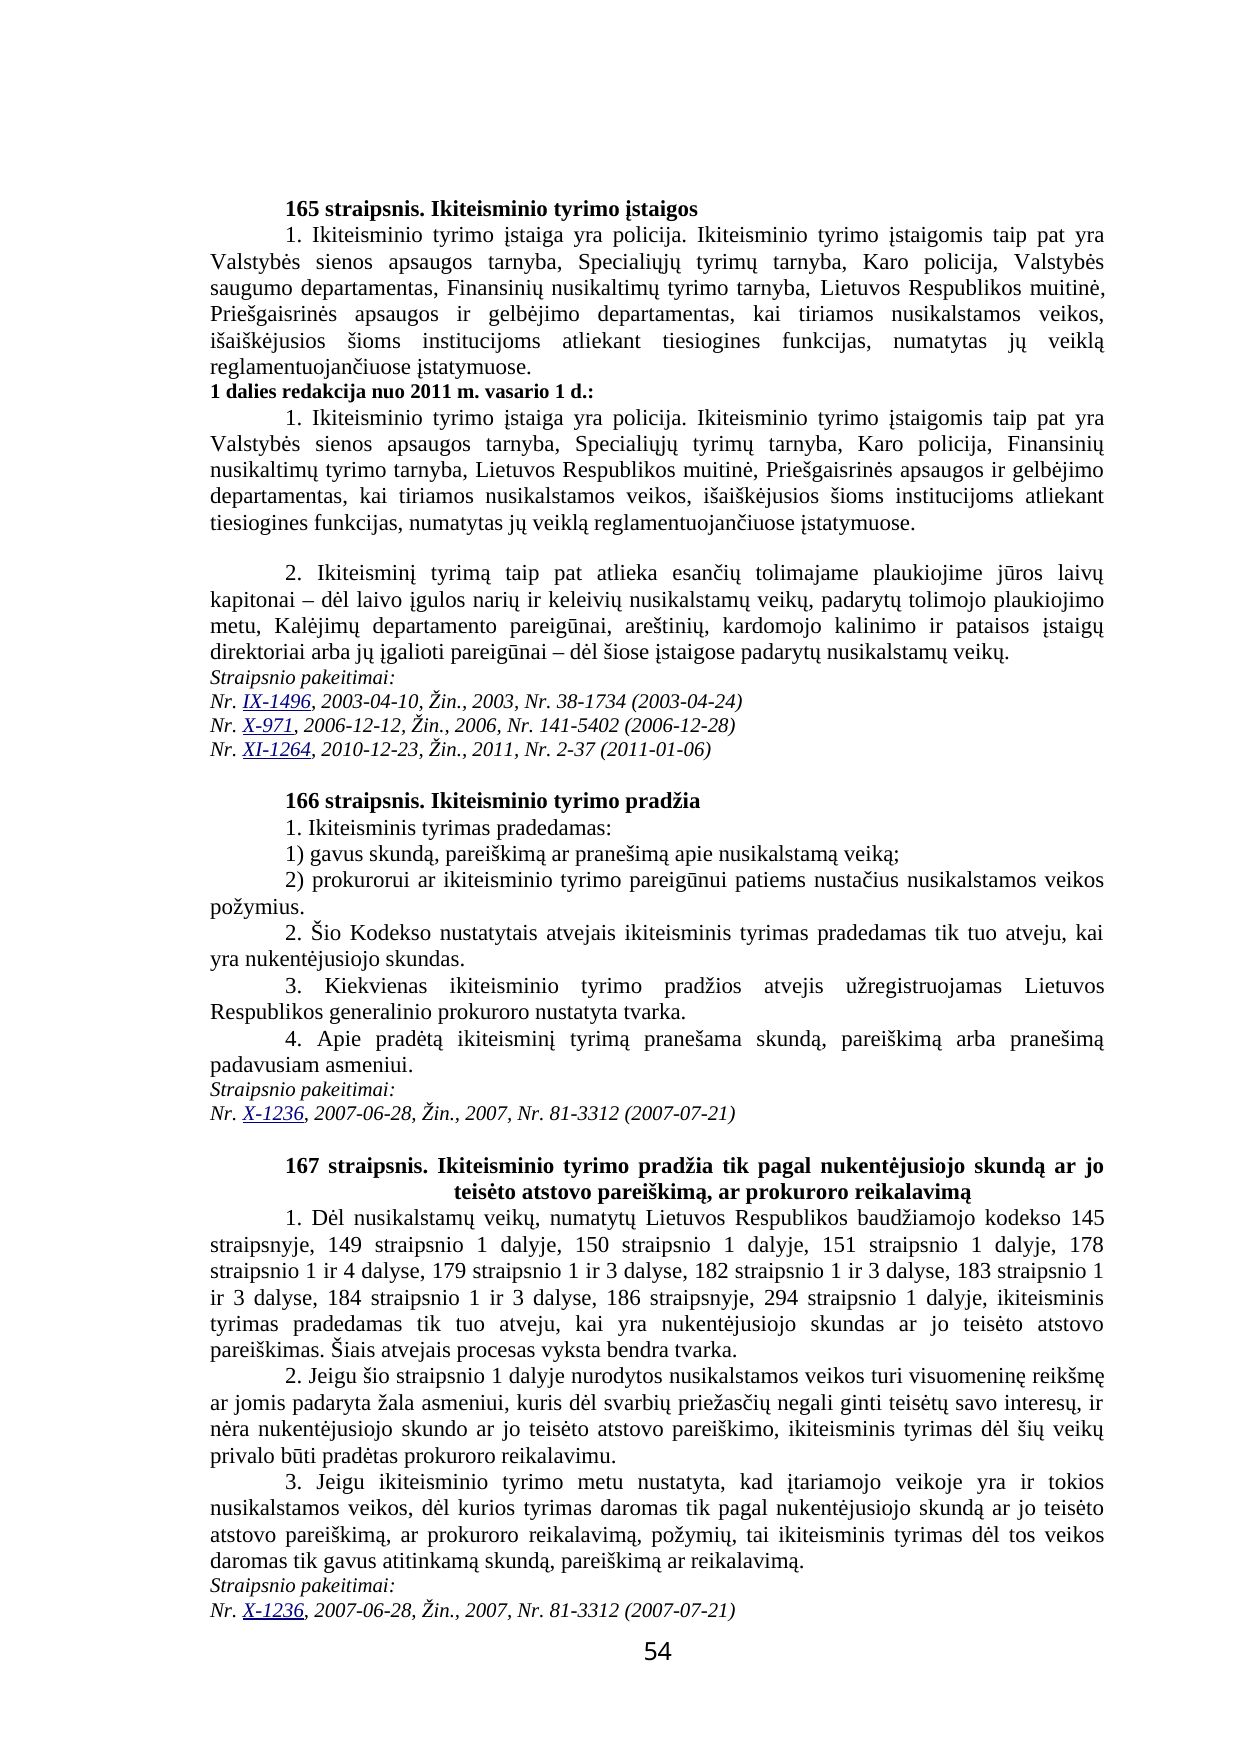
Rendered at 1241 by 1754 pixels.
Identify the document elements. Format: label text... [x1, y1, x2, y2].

text 1) gavus skundą, pareiškimą ar pranešimą apie nusikalstamą veiką; [210, 840, 1106, 866]
text Straipsnio pakeitimai: [210, 1077, 1106, 1101]
text 167 straipsnis. Ikiteisminio tyrimo pradžia tik pagal nukentėjusiojo skundą ar jo teisėto atstovo pareiškimą, ar prokuroro reikalavimą [285, 1152, 1106, 1204]
text Nr. IX-1496, 2003-04-10, Žin., 2003, Nr. 38-1734 (2003-04-24) [210, 689, 1106, 713]
text 3. Kiekvienas ikiteisminio tyrimo pradžios atvejis užregistruojamas Lietuvos Respublikos generalinio prokuroro nustatyta tvarka. [210, 972, 1106, 1024]
text 1. Ikiteisminis tyrimas pradedamas: [210, 814, 1106, 840]
text 166 straipsnis. Ikiteisminio tyrimo pradžia [210, 787, 1106, 814]
text Straipsnio pakeitimai: [210, 1573, 1106, 1597]
text 4. Apie pradėtą ikiteisminį tyrimą pranešama skundą, pareiškimą arba pranešimą padavusiam asmeniui. [210, 1024, 1106, 1077]
text Nr. XI-1264, 2010-12-23, Žin., 2011, Nr. 2-37 (2011-01-06) [210, 737, 1106, 761]
text 2. Ikiteisminį tyrimą taip pat atlieka esančių tolimajame plaukiojime jūros laivų kapitonai – dėl laivo įgulos narių ir keleivių nusikalstamų veikų, padarytų tolimojo plaukiojimo metu, Kalėjimų departamento pareigūnai, areštinių, kardomojo kalinimo ir pataisos įstaigų direktoriai arba jų įgalioti pareigūnai – dėl šiose įstaigose padarytų nusikalstamų veikų. [210, 559, 1106, 665]
text Nr. X-971, 2006-12-12, Žin., 2006, Nr. 141-5402 (2006-12-28) [210, 713, 1106, 737]
text 1. Ikiteisminio tyrimo įstaiga yra policija. Ikiteisminio tyrimo įstaigomis taip pat yra Valstybės sienos apsaugos tarnyba, Specialiųjų tyrimų tarnyba, Karo policija, Finansinių nusikaltimų tyrimo tarnyba, Lietuvos Respublikos muitinė, Priešgaisrinės apsaugos ir gelbėjimo departamentas, kai tiriamos nusikalstamos veikos, išaiškėjusios šioms institucijoms atliekant tiesiogines funkcijas, numatytas jų veiklą reglamentuojančiuose įstatymuose. [210, 403, 1106, 535]
text 2. Šio Kodekso nustatytais atvejais ikiteisminis tyrimas pradedamas tik tuo atveju, kai yra nukentėjusiojo skundas. [210, 919, 1106, 972]
text 165 straipsnis. Ikiteisminio tyrimo įstaigos [210, 195, 1106, 221]
text 1. Ikiteisminio tyrimo įstaiga yra policija. Ikiteisminio tyrimo įstaigomis taip pat yra Valstybės sienos apsaugos tarnyba, Specialiųjų tyrimų tarnyba, Karo policija, Valstybės saugumo departamentas, Finansinių nusikaltimų tyrimo tarnyba, Lietuvos Respublikos muitinė, Priešgaisrinės apsaugos ir gelbėjimo departamentas, kai tiriamos nusikalstamos veikos, išaiškėjusios šioms institucijoms atliekant tiesiogines funkcijas, numatytas jų veiklą reglamentuojančiuose įstatymuose. [210, 221, 1106, 379]
text 1. Dėl nusikalstamų veikų, numatytų Lietuvos Respublikos baudžiamojo kodekso 145 straipsnyje, 149 straipsnio 1 dalyje, 150 straipsnio 1 dalyje, 151 straipsnio 1 dalyje, 178 straipsnio 1 ir 4 dalyse, 179 straipsnio 1 ir 3 dalyse, 182 straipsnio 1 ir 3 dalyse, 183 straipsnio 1 ir 3 dalyse, 184 straipsnio 1 ir 3 dalyse, 186 straipsnyje, 294 straipsnio 1 dalyje, ikiteisminis tyrimas pradedamas tik tuo atveju, kai yra nukentėjusiojo skundas ar jo teisėto atstovo pareiškimas. Šiais atvejais procesas vyksta bendra tvarka. [210, 1204, 1106, 1363]
text 2. Jeigu šio straipsnio 1 dalyje nurodytos nusikalstamos veikos turi visuomeninę reikšmę ar jomis padaryta žala asmeniui, kuris dėl svarbių priežasčių negali ginti teisėtų savo interesų, ir nėra nukentėjusiojo skundo ar jo teisėto atstovo pareiškimo, ikiteisminis tyrimas dėl šių veikų privalo būti pradėtas prokuroro reikalavimu. [210, 1363, 1106, 1468]
text Straipsnio pakeitimai: [210, 665, 1106, 689]
text 3. Jeigu ikiteisminio tyrimo metu nustatyta, kad įtariamojo veikoje yra ir tokios nusikalstamos veikos, dėl kurios tyrimas daromas tik pagal nukentėjusiojo skundą ar jo teisėto atstovo pareiškimą, ar prokuroro reikalavimą, požymių, tai ikiteisminis tyrimas dėl tos veikos daromas tik gavus atitinkamą skundą, pareiškimą ar reikalavimą. [210, 1468, 1106, 1573]
text Nr. X-1236, 2007-06-28, Žin., 2007, Nr. 81-3312 (2007-07-21) [210, 1101, 1106, 1125]
text 1 dalies redakcija nuo 2011 m. vasario 1 d.: [210, 379, 1106, 403]
text Nr. X-1236, 2007-06-28, Žin., 2007, Nr. 81-3312 (2007-07-21) [210, 1597, 1106, 1622]
text 2) prokurorui ar ikiteisminio tyrimo pareigūnui patiems nustačius nusikalstamos veikos požymius. [210, 866, 1106, 919]
